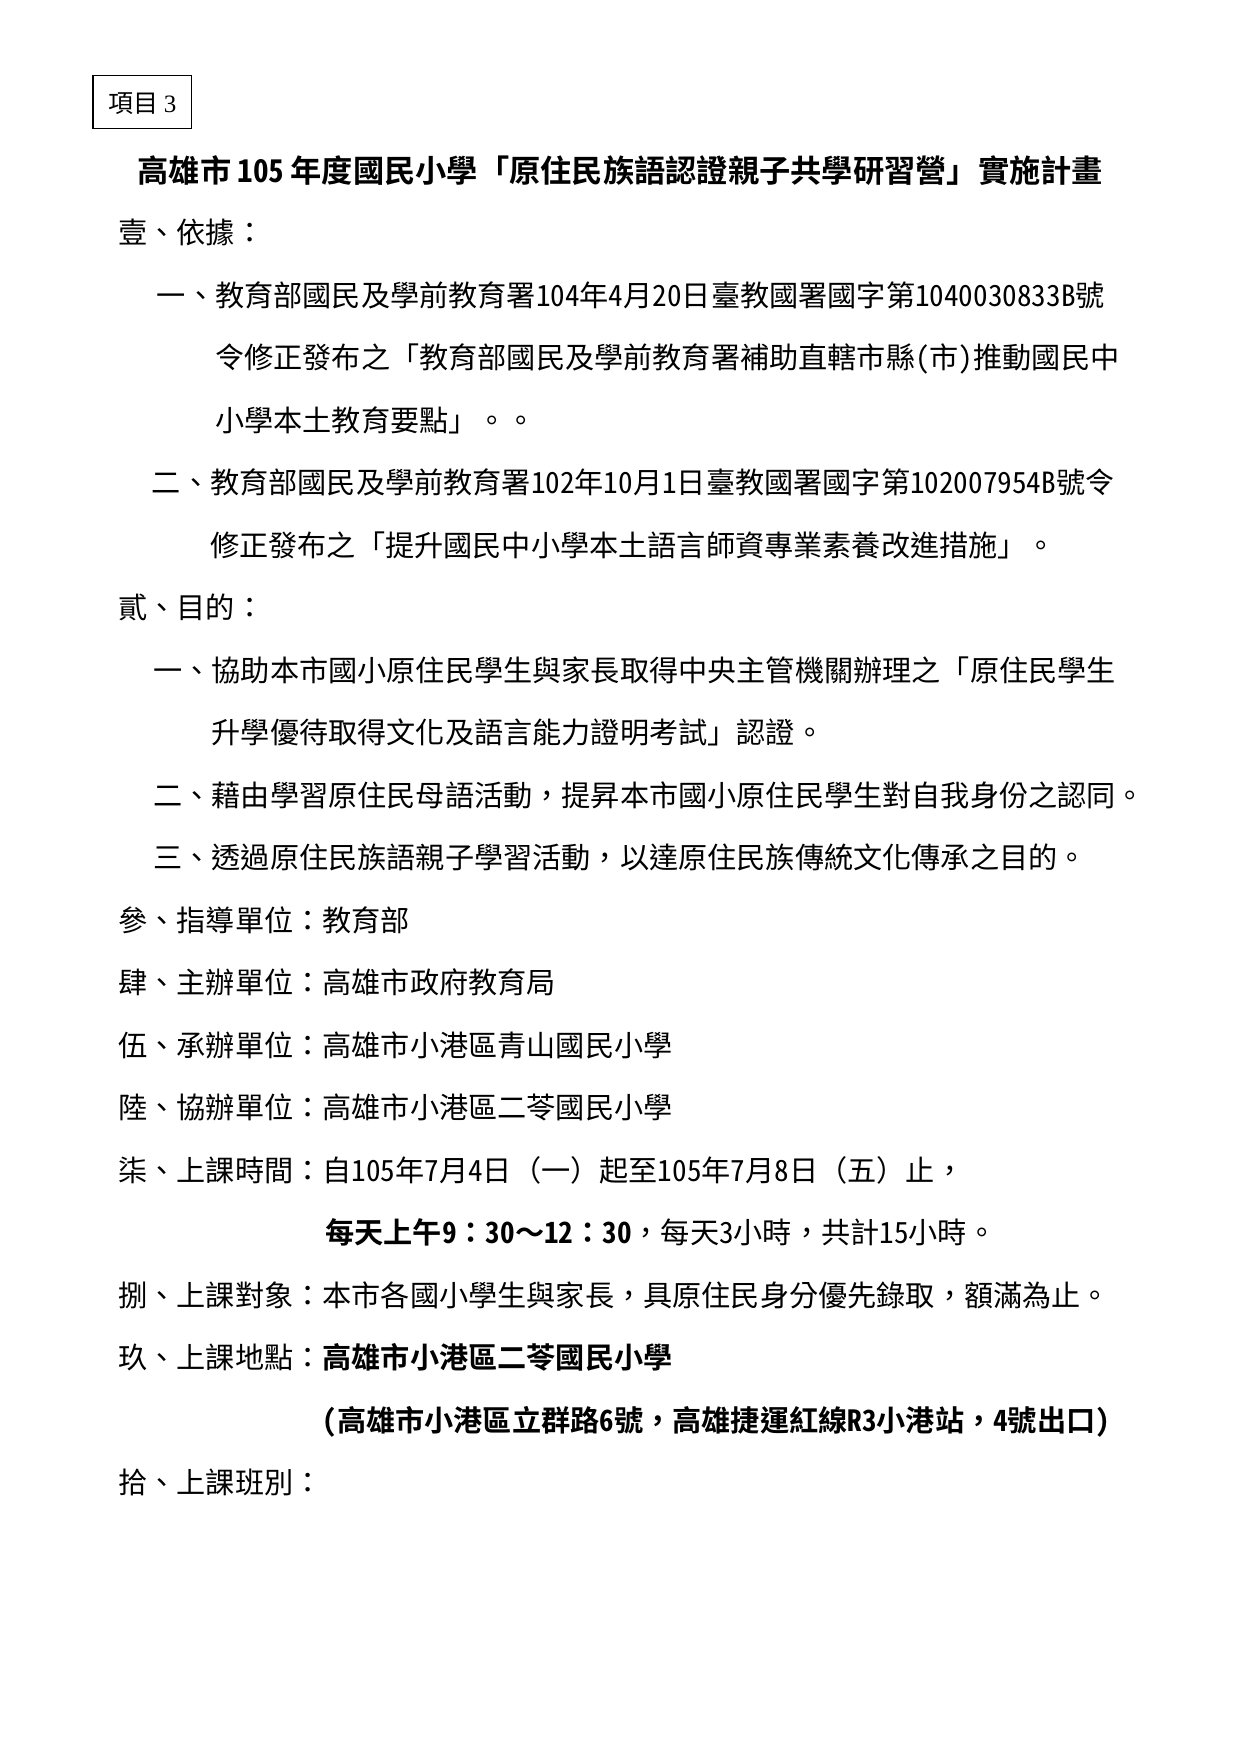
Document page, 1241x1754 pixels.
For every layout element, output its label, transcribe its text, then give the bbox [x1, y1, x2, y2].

text 項目3 [109, 83, 191, 120]
text 壹、依據： [118, 189, 1122, 252]
text 柒、上課時間：自105年7月4日（一）起至105年7月8日（五）止， [118, 1127, 1122, 1189]
text 參、指導單位：教育部 [118, 877, 1122, 939]
text 三、透過原住民族語親子學習活動，以達原住民族傳統文化傳承之目的。 [124, 814, 1122, 877]
text (高雄市小港區立群路6號，高雄捷運紅線R3小港站，4號出口) [118, 1377, 1122, 1439]
text 玖、上課地點：高雄市小港區二苓國民小學 [118, 1314, 1122, 1377]
text 二、藉由學習原住民母語活動，提昇本市國小原住民學生對自我身份之認同。 [124, 752, 1122, 814]
text 貳、目的： [118, 564, 1122, 627]
text 肆、主辦單位：高雄市政府教育局 [118, 939, 1122, 1002]
text 一、協助本市國小原住民學生與家長取得中央主管機關辦理之「原住民學生升學優待取得文化及語言能力證明考試」認證。 [153, 627, 1122, 752]
text 高雄市105年度國民小學「原住民族語認證親子共學研習營」實施計畫 [118, 127, 1122, 189]
text 一、教育部國民及學前教育署104年4月20日臺教國署國字第1040030833B號令修正發布之「教育部國民及學前教育署補助直轄市縣(市)推動國民中小學本土教育要點」。。 [157, 252, 1122, 439]
text 拾、上課班別： [118, 1439, 1122, 1502]
text 捌、上課對象：本市各國小學生與家長，具原住民身分優先錄取，額滿為止。 [118, 1252, 1122, 1314]
text [94, 76, 191, 128]
text 伍、承辦單位：高雄市小港區青山國民小學 [118, 1002, 1122, 1064]
text 二、教育部國民及學前教育署102年10月1日臺教國署國字第102007954B號令修正發布之「提升國民中小學本土語言師資專業素養改進措施」。 [152, 439, 1122, 564]
text 每天上午9：30～12：30，每天3小時，共計15小時。 [131, 1189, 1122, 1252]
text 陸、協辦單位：高雄市小港區二苓國民小學 [118, 1064, 1122, 1127]
